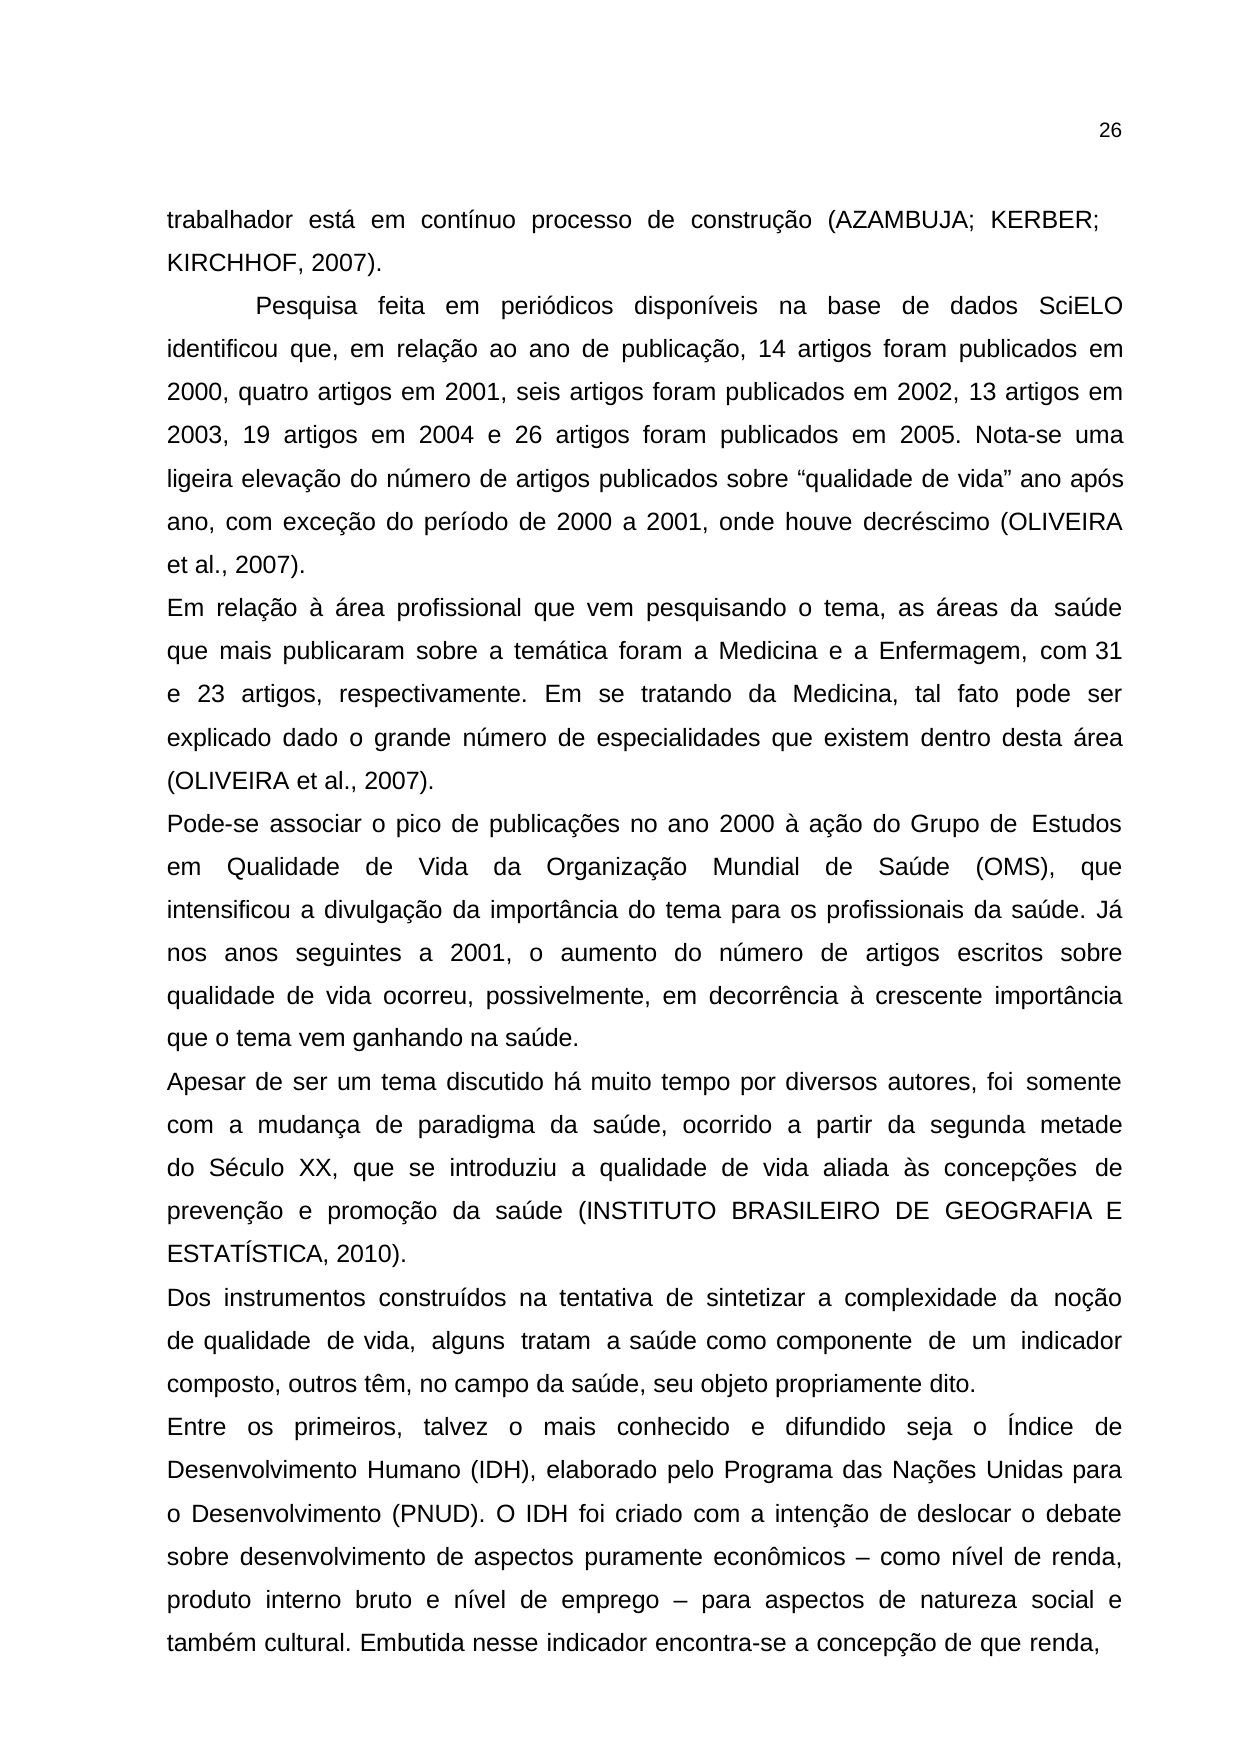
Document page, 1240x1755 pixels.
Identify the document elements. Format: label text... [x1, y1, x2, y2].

text Apesar de ser um tema discutido há muito tempo por diversos autores, foi somente com a mudança de paradigma da saúde, ocorrido a partir da segunda metade do Século XX, que se introduziu a qualidade de vida aliada às concepções de prevenção e promoção da saúde (INSTITUTO BRASILEIRO DE GEOGRAFIA E ESTATÍSTICA, 2010). [167, 1067, 1123, 1268]
text Pode-se associar o pico de publicações no ano 2000 à ação do Grupo de Estudos em Qualidade de Vida da Organização Mundial de Saúde (OMS), que intensificou a divulgação da importância do tema para os profissionais da saúde. Já nos anos seguintes a 2001, o aumento do número de artigos escritos sobre qualidade de vida ocorreu, possivelmente, em decorrência à crescente importância que o tema vem ganhando na saúde. [167, 809, 1123, 1052]
text Em relação à área profissional que vem pesquisando o tema, as áreas da saúde que mais publicaram sobre a temática foram a Medicina e a Enfermagem, com 31 e 23 artigos, respectivamente. Em se tratando da Medicina, tal fato pode ser explicado dado o grande número de especialidades que existem dentro desta área (OLIVEIRA et al., 2007). [167, 593, 1123, 794]
text Dos instrumentos construídos na tentativa de sintetizar a complexidade da noção de qualidade de vida, alguns tratam a saúde como componente de um indicador composto, outros têm, no campo da saúde, seu objeto propriamente dito. [167, 1283, 1123, 1398]
text trabalhador está em contínuo processo de construção (AZAMBUJA; KERBER; KIRCHHOF, 2007). [167, 205, 1122, 276]
text Entre os primeiros, talvez o mais conhecido e difundido seja o Índice de Desenvolvimento Humano (IDH), elaborado pelo Programa das Nações Unidas para o Desenvolvimento (PNUD). O IDH foi criado com a intenção de deslocar o debate sobre desenvolvimento de aspectos puramente econômicos – como nível de renda, produto interno bruto e nível de emprego – para aspectos de natureza social e também cultural. Embutida nesse indicador encontra-se a concepção de que renda, [167, 1412, 1123, 1657]
text Pesquisa feita em periódicos disponíveis na base de dados SciELO identificou que, em relação ao ano de publicação, 14 artigos foram publicados em 2000, quatro artigos em 2001, seis artigos foram publicados em 2002, 13 artigos em 2003, 19 artigos em 2004 e 26 artigos foram publicados em 2005. Nota-se uma ligeira elevação do número de artigos publicados sobre “qualidade de vida” ano após ano, com exceção do período de 2000 a 2001, onde houve decréscimo (OLIVEIRA et al., 2007). [167, 291, 1124, 579]
